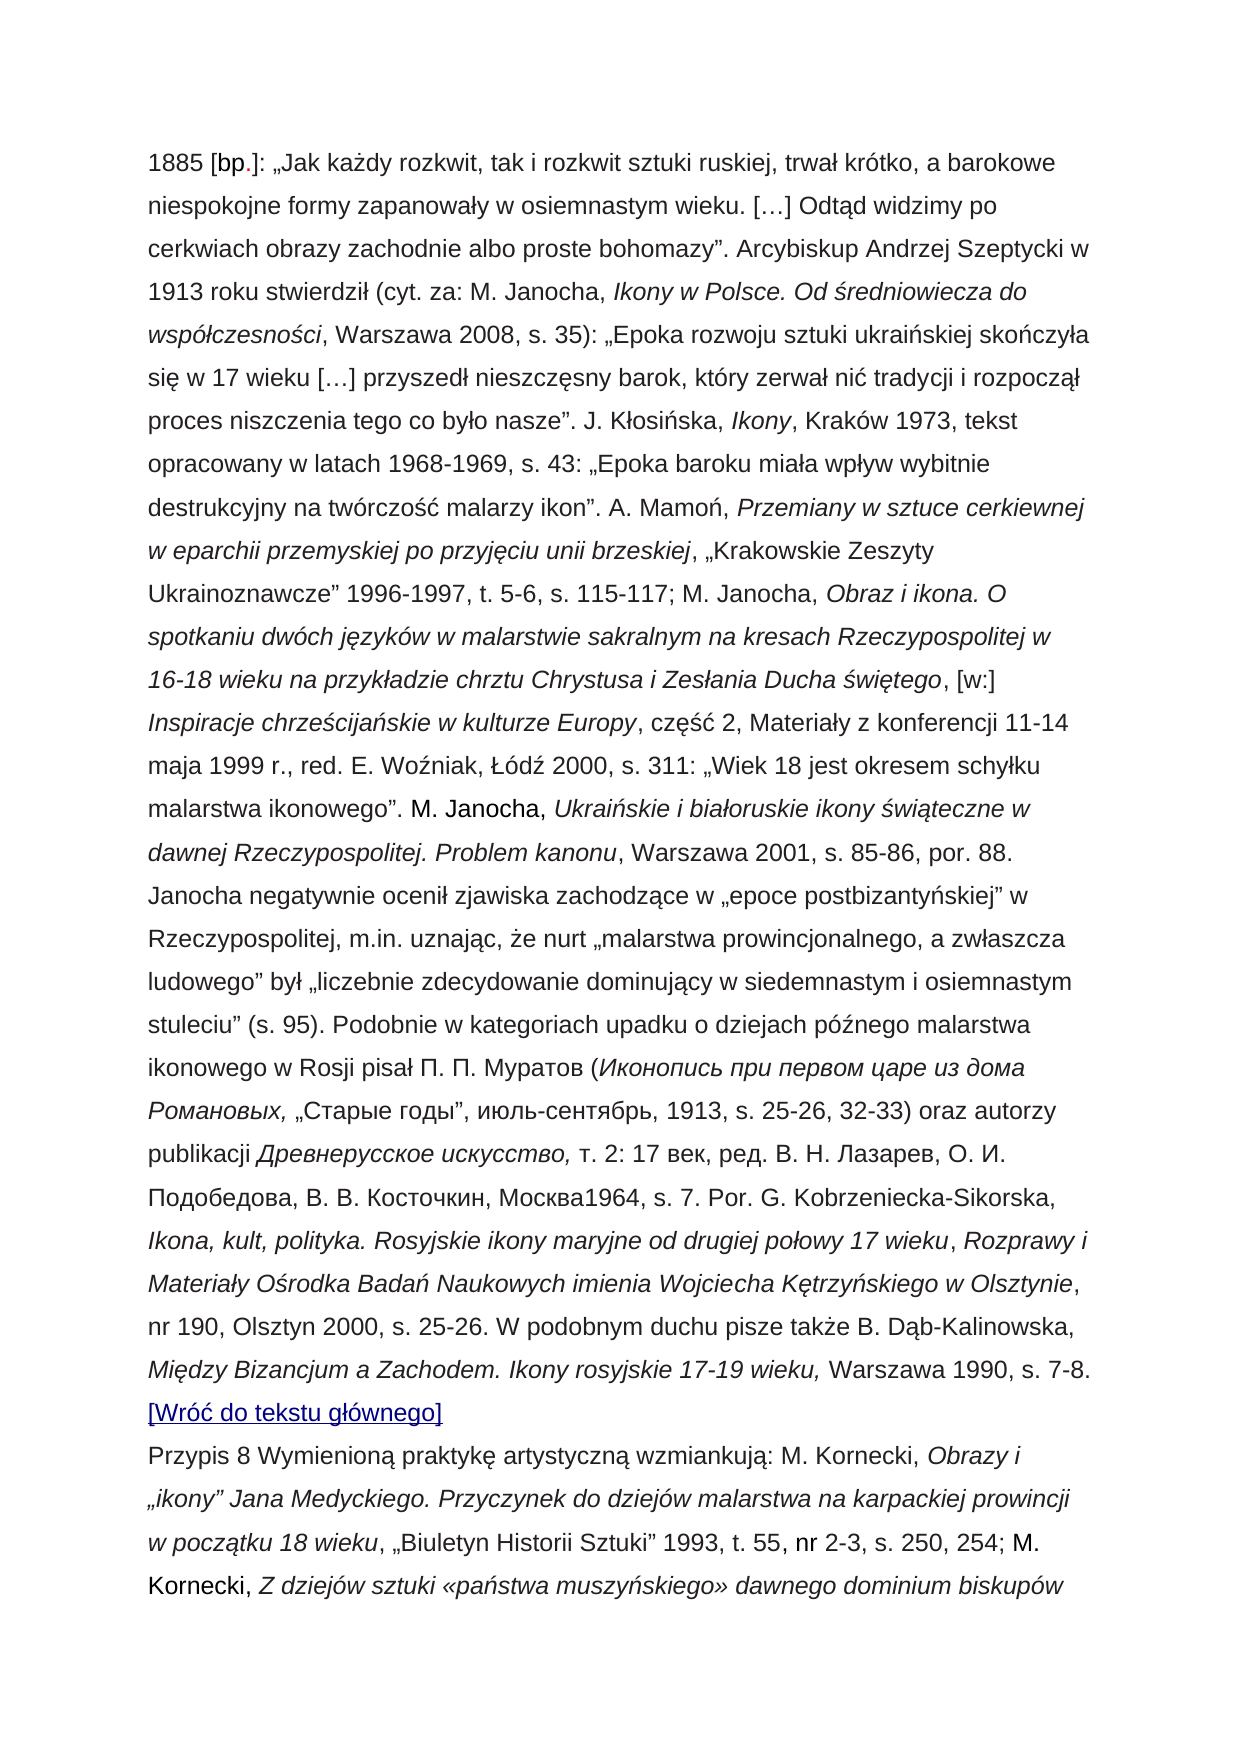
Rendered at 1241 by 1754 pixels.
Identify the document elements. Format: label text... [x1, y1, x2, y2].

text Przypis 8 Wymienioną praktykę artystyczną wzmiankują: M. Kornecki, Obrazy i „ikony” Jana Medyckie­go. Przyczynek do dziejów malarstwa na karpackiej prowincji w początku 18 wieku, „Biuletyn Historii Sztuki” 1993, t. 55, nr 2-3, s. 250, 254; M. Kornecki, Z dziejów sztuki «państwa muszyńskiego» dawnego dominium biskupów [148, 1441, 1093, 1599]
text 1885 [bp.]: „Jak każdy rozkwit, tak i rozkwit sztuki ruskiej, trwał krótko, a barokowe niespokojne formy zapanowały w osiemnastym wieku. […] Odtąd widzimy po cerkwiach obrazy zachodnie albo proste bohomazy”. Arcybiskup Andrzej Szeptycki w 1913 roku stwierdził (cyt. za: M. Janocha, Ikony w Pol­sce. Od średniowiecza do współczesności, Warszawa 2008, s. 35): „Epoka rozwoju sztuki ukraińskiej skończyła się w 17 wieku […] przyszedł nieszczęsny barok, który zerwał nić trady­cji i rozpoczął proces niszczenia tego co było nasze”. J. Kłosińska, Ikony, Kraków 1973, tekst opracowany w latach 1968-1969, s. 43: „Epoka baroku miała wpływ wybitnie destrukcyjny na twórczość malarzy ikon”. A. Mamoń, Przemiany w sztuce cerkiewnej w eparchii przemyskiej po przyjęciu unii brzeskiej, „Krakowskie Zeszyty Ukrainoznawcze” 1996-1997, t. 5-6, s. 115-117; M. Janocha, Obraz i ikona. O spotkaniu dwóch języków w malarstwie sakralnym na kresach Rzeczypospolitej w 16-18 wie­ku na przykładzie chrztu Chrystusa i Zesłania Ducha świętego, [w:] Inspiracje chrześcijańskie w kulturze Europy, część 2, Materiały z konferencji 11-14 maja 1999 r., red. E. Woźniak, Łódź 2000, s. 311: „Wiek 18 jest okresem schyłku malarstwa ikonowego”. M. Janocha, Ukraińskie i białoruskie ikony świąteczne w dawnej Rzeczypospolitej. Problem kanonu, Warszawa 2001, s. 85-86, por. 88. Janocha negatywnie ocenił zjawiska zachodzące w „epoce postbizantyńskiej” w Rzeczypospolitej, m.in. uznając, że nurt „malarstwa prowincjonalnego, a zwłaszcza ludowego” był „liczebnie zdecydowanie dominujący w siedemnastym i osiemnastym stuleciu” (s. 95). Podobnie w kategoriach upadku o dziejach późnego malarstwa ikonowego w Rosji pisał П. П. Муратов (Иконопись при первом царе из дома Романовых, „Старые годы”, июль-сентябрь, 1913, s. 25-26, 32-33) oraz autorzy publikacji Древнерусское искусство, т. 2: 17 век, ред. В. Н. Лазарев, О. И. Подобедова, В. В. Косточкин, Москва1964, s. 7. Por. G. Kobrzeniecka-Sikorska, Ikona, kult, polityka. Rosyjskie ikony maryjne od drugiej połowy 17 wieku, Rozprawy i Materiały Ośrodka Badań Naukowych imienia Wojcie­cha Kętrzyńskiego w Olsztynie, nr 190, Olsztyn 2000, s. 25-26. W podobnym duchu pisze także B. Dąb-Kalinowska, Między Bizancjum a Zachodem. Ikony rosyjskie 17-19 wieku, Warszawa 1990, s. 7-8. [Wróć do tekstu głównego] [148, 148, 1093, 1427]
